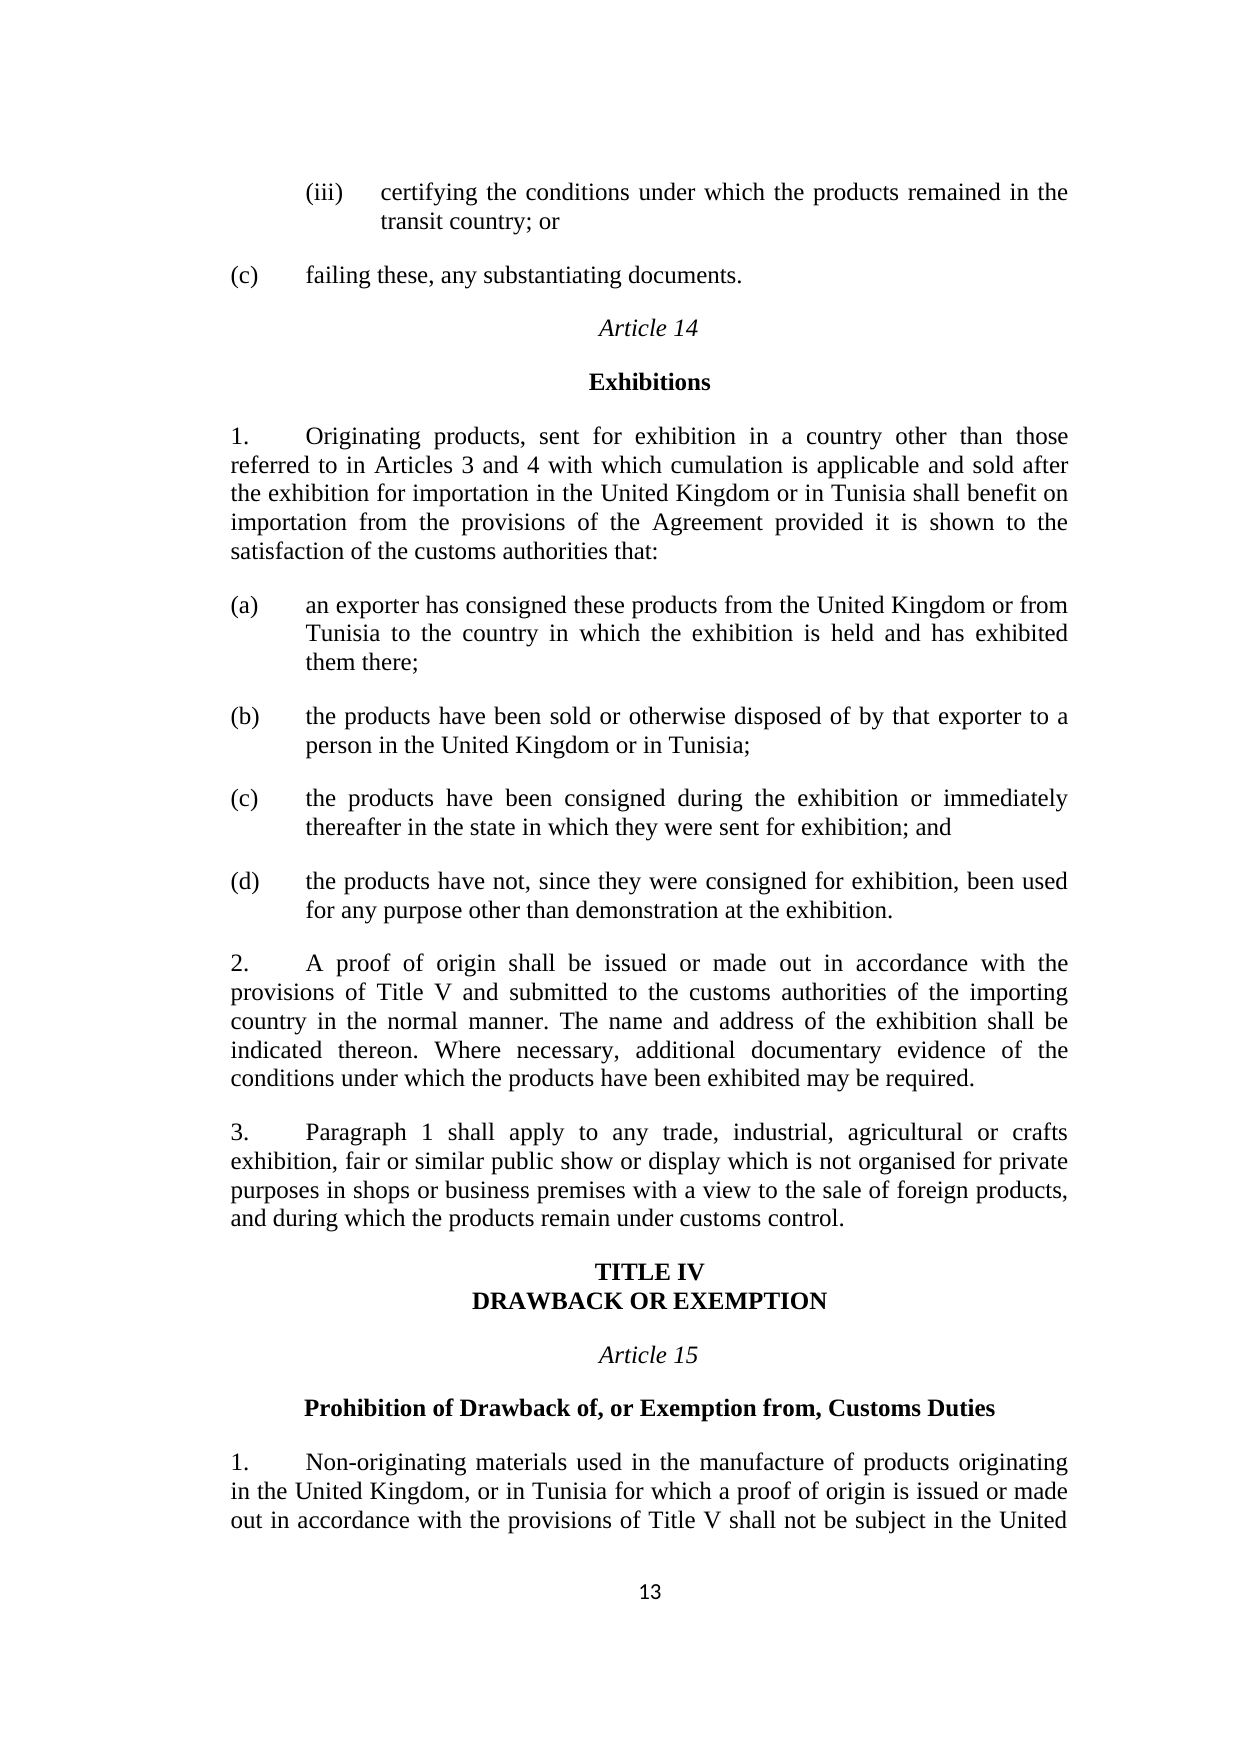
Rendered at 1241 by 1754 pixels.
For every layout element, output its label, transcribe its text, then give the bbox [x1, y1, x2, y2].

text (c) failing these, any substantiating documents. [230, 260, 1069, 288]
text 1. Originating products, sent for exhibition in a country other than those referred to in Articles 3 and 4 with which cumulation is applicable and sold after the exhibition for importation in the United Kingdom or in Tunisia shall benefit on importation from the provisions of the Agreement provided it is shown to the satisfaction of the customs authorities that: [230, 421, 1069, 565]
text (iii) certifying the conditions under which the products remained in the transit country; or [305, 177, 1069, 235]
text Exhibitions [230, 367, 1069, 396]
text 3. Paragraph 1 shall apply to any trade, industrial, agricultural or crafts exhibition, fair or similar public show or display which is not organised for private purposes in shops or business premises with a view to the sale of foreign products, and during which the products remain under customs control. [230, 1117, 1069, 1232]
text Article 14 [230, 313, 1069, 342]
text (c) the products have been consigned during the exhibition or immediately thereafter in the state in which they were sent for exhibition; and [230, 783, 1069, 841]
text DRAWBACK OR EXEMPTION [230, 1286, 1069, 1315]
text Prohibition of Drawback of, or Exemption from, Customs Duties [230, 1393, 1069, 1422]
text (b) the products have been sold or otherwise disposed of by that exporter to a person in the United Kingdom or in Tunisia; [230, 701, 1069, 758]
text (d) the products have not, since they were consigned for exhibition, been used for any purpose other than demonstration at the exhibition. [230, 866, 1069, 923]
text 1. Non-originating materials used in the manufacture of products originating in the United Kingdom, or in Tunisia for which a proof of origin is issued or made out in accordance with the provisions of Title V shall not be subject in the United [230, 1447, 1069, 1533]
text 2. A proof of origin shall be issued or made out in accordance with the provisions of Title V and submitted to the customs authorities of the importing country in the normal manner. The name and address of the exhibition shall be indicated thereon. Where necessary, additional documentary evidence of the conditions under which the products have been exhibited may be required. [230, 948, 1069, 1092]
text Article 15 [230, 1340, 1069, 1368]
text TITLE IV [230, 1257, 1069, 1286]
text (a) an exporter has consigned these products from the United Kingdom or from Tunisia to the country in which the exhibition is held and has exhibited them there; [230, 590, 1069, 676]
